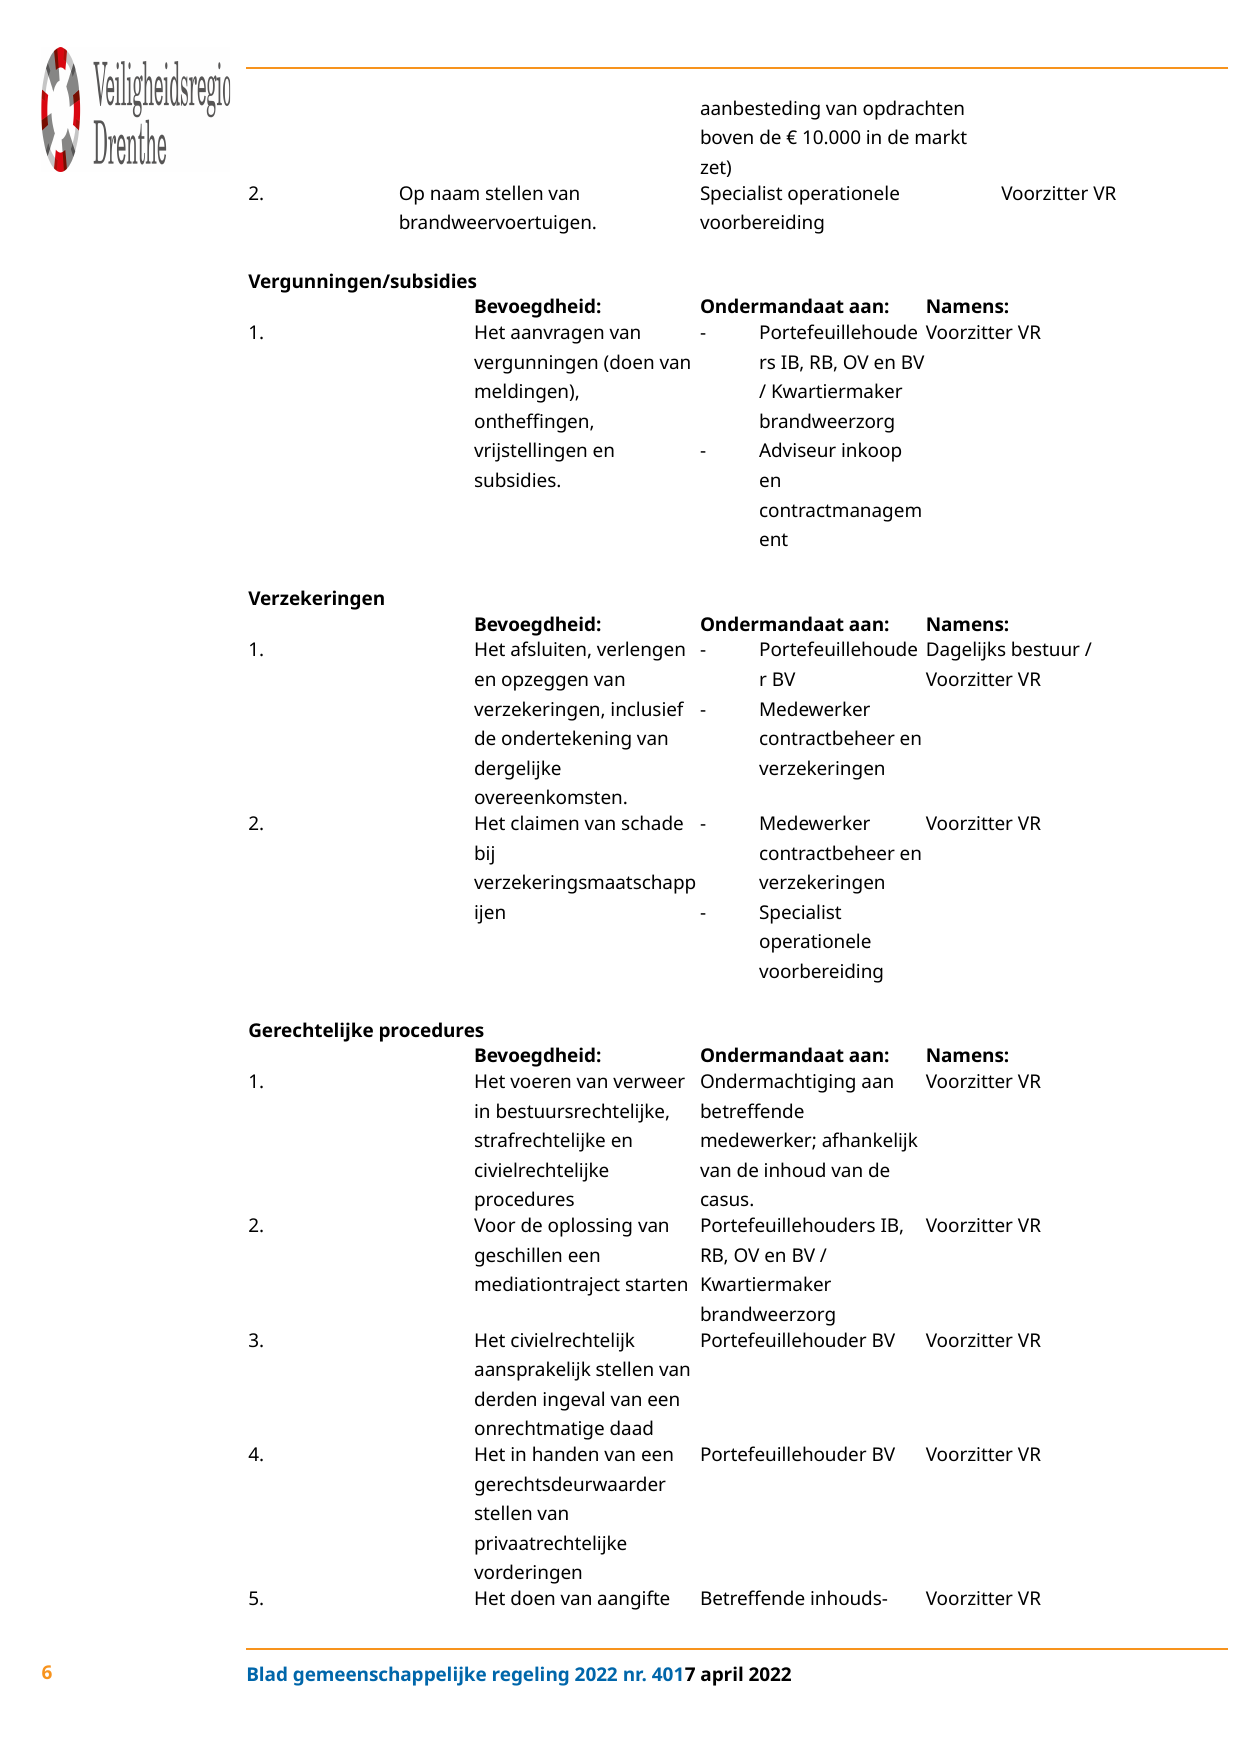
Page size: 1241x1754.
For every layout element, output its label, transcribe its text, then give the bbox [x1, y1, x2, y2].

table_header Gerechtelijke procedures [248, 1017, 926, 1042]
table_cell Namens: [926, 611, 1152, 637]
table_cell Portefeuillehouder BV [700, 1327, 926, 1441]
picture [41, 47, 231, 172]
table_header [926, 585, 1152, 611]
table_cell 4. [248, 1441, 474, 1585]
table_cell Het in handen van een gerechtsdeurwaarder stellen van privaatrechtelijke vorderingen [474, 1441, 700, 1585]
table_cell Ondermandaat aan: [700, 294, 926, 319]
table_cell Voor de oplossing van geschillen een mediationtraject starten [474, 1212, 700, 1327]
table_cell Ondermandaat aan: [700, 611, 926, 637]
table_cell aanbesteding van opdrachten boven de € 10.000 in de markt zet) [700, 95, 1001, 180]
table_cell 2. [248, 1212, 474, 1327]
table_cell Portefeuillehouder BV Medewerker contractbeheer en verzekeringen [700, 637, 926, 810]
table_cell Voorzitter VR [926, 1212, 1152, 1327]
table_cell Bevoegdheid: [474, 1043, 700, 1068]
table_cell Namens: [926, 294, 1152, 319]
table_cell Op naam stellen van brandweervoertuigen. [399, 180, 700, 235]
table_cell Voorzitter VR [926, 1441, 1152, 1585]
table_cell 3. [248, 1327, 474, 1441]
table_cell Portefeuillehouder BV [700, 1441, 926, 1585]
table_cell Ondermandaat aan: [700, 1043, 926, 1068]
table_cell 1. [248, 319, 474, 552]
table_cell 2. [248, 180, 398, 235]
table_cell 1. [248, 637, 474, 810]
table_cell Dagelijks bestuur / Voorzitter VR [926, 637, 1152, 810]
table_cell Het voeren van verweer in bestuursrechtelijke, strafrechtelijke en civielrechtelijke procedures [474, 1068, 700, 1212]
table_cell [248, 294, 474, 319]
table_cell Namens: [926, 1043, 1152, 1068]
table_cell Het doen van aangifte [474, 1585, 700, 1611]
table_cell Bevoegdheid: [474, 611, 700, 637]
table_cell Voorzitter VR [1001, 180, 1152, 235]
table_cell [248, 611, 474, 637]
table_header Verzekeringen [248, 585, 926, 611]
table_cell 5. [248, 1585, 474, 1611]
table_header [926, 1017, 1152, 1042]
table_cell Bevoegdheid: [474, 294, 700, 319]
table_cell Voorzitter VR [926, 810, 1152, 984]
table_cell Het claimen van schade bij verzekeringsmaatschappijen [474, 810, 700, 984]
table_cell [248, 95, 398, 180]
table_cell Het aanvragen van vergunningen (doen van meldingen), ontheffingen, vrijstellingen en subsidies. [474, 319, 700, 552]
table_cell Portefeuillehouders IB, RB, OV en BV / Kwartiermaker brandweerzorg [700, 1212, 926, 1327]
table_cell Voorzitter VR [926, 1068, 1152, 1212]
table_cell Ondermachtiging aan betreffende medewerker; afhankelijk van de inhoud van de casus. [700, 1068, 926, 1212]
table_cell Het afsluiten, verlengen en opzeggen van verzekeringen, inclusief de ondertekening van dergelijke overeenkomsten. [474, 637, 700, 810]
table_cell 1. [248, 1068, 474, 1212]
table_header Vergunningen/subsidies [248, 268, 926, 294]
table_cell Specialist operationele voorbereiding [700, 180, 1001, 235]
table_cell 2. [248, 810, 474, 984]
table_cell Betreffende inhouds- [700, 1585, 926, 1611]
table_cell [1001, 95, 1152, 180]
table_cell Voorzitter VR [926, 1585, 1152, 1611]
table_cell [399, 95, 700, 180]
table_cell Voorzitter VR [926, 319, 1152, 552]
table_cell Voorzitter VR [926, 1327, 1152, 1441]
table_cell Portefeuillehouders IB, RB, OV en BV / Kwartiermaker brandweerzorg Adviseur inkoop en contractmanagement [700, 319, 926, 552]
table_cell [248, 1043, 474, 1068]
table_header [926, 268, 1152, 294]
table_cell Het civielrechtelijk aansprakelijk stellen van derden ingeval van een onrechtmatige daad [474, 1327, 700, 1441]
table_cell Medewerker contractbeheer en verzekeringen Specialist operationele voorbereiding [700, 810, 926, 984]
